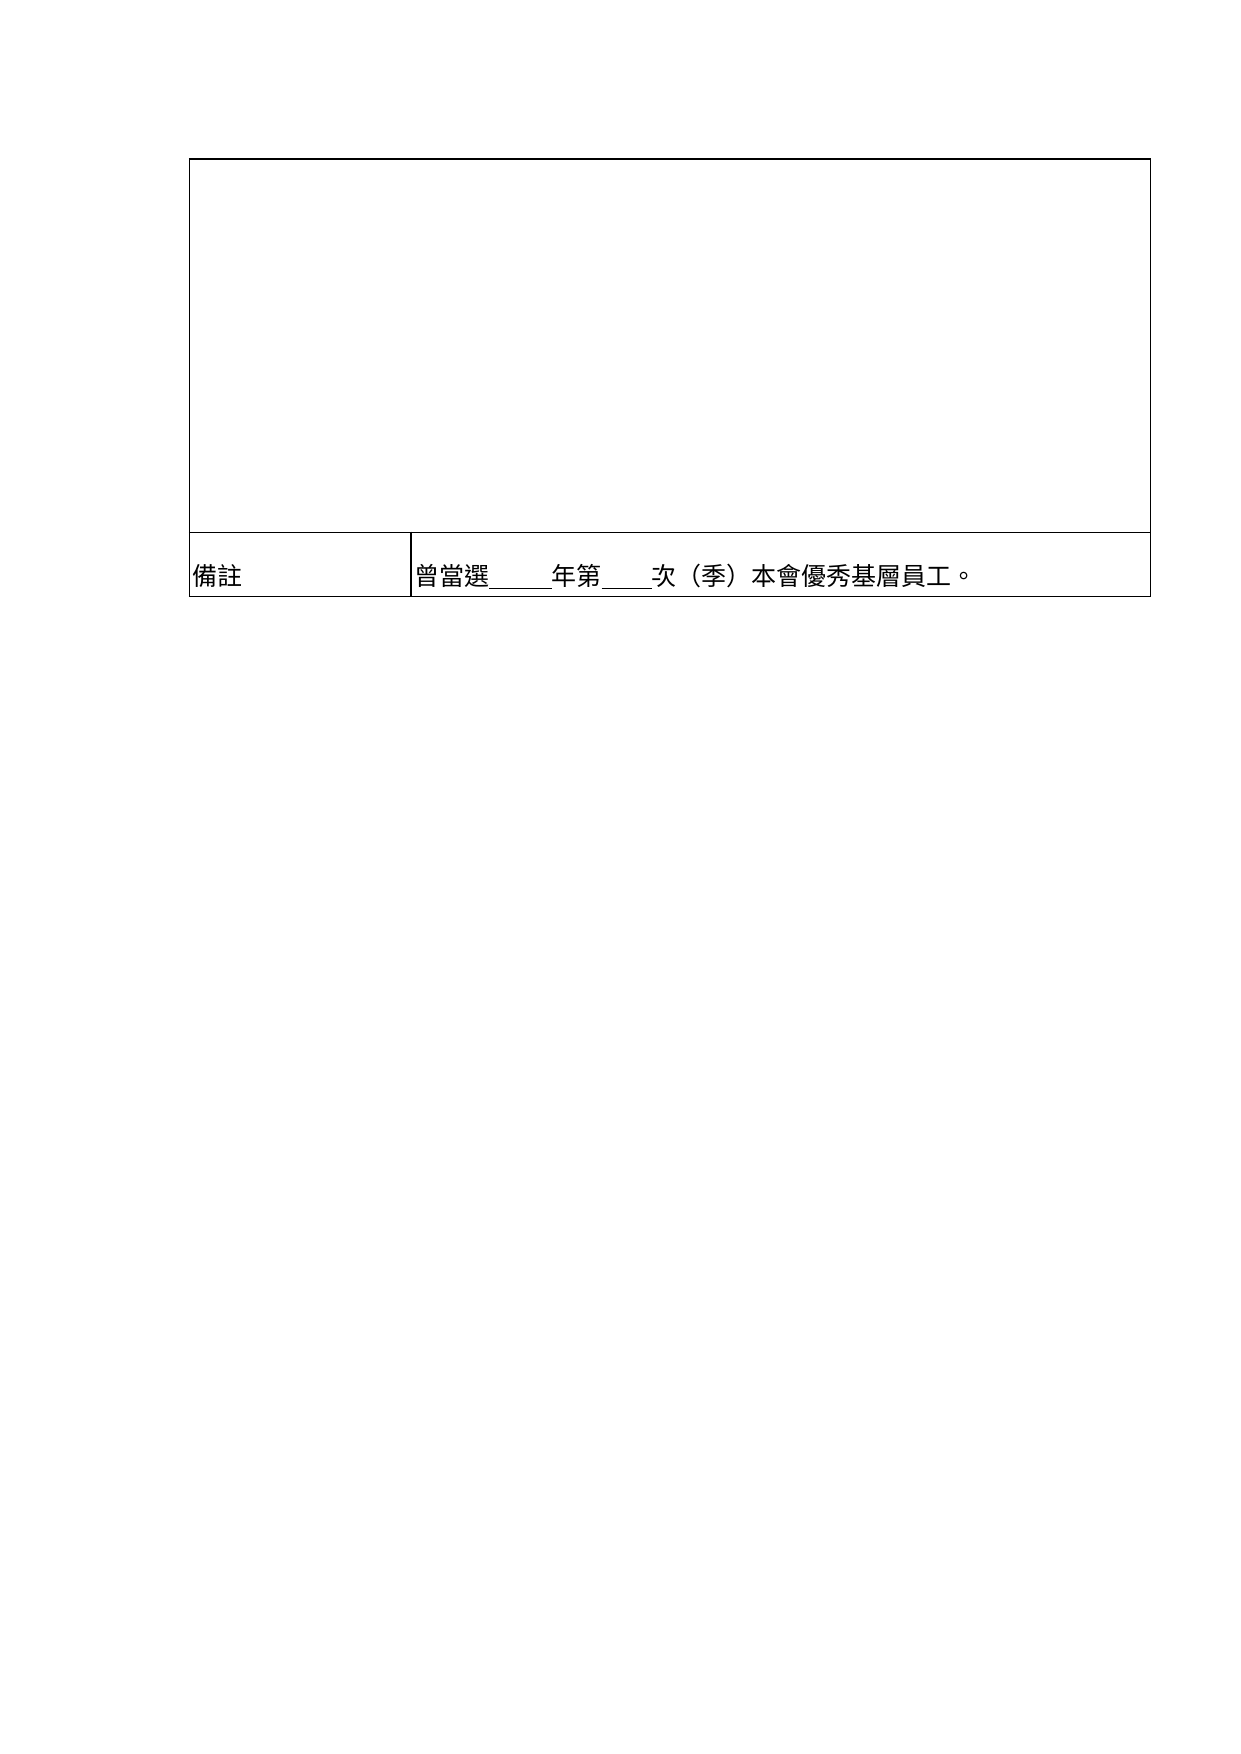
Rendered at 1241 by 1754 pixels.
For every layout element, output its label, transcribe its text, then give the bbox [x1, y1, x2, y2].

table_cell [190, 160, 1150, 532]
table_cell 備註 [190, 533, 410, 596]
table_cell 曾當選 年第 次（季）本會優秀基層員工。 [412, 533, 1150, 596]
